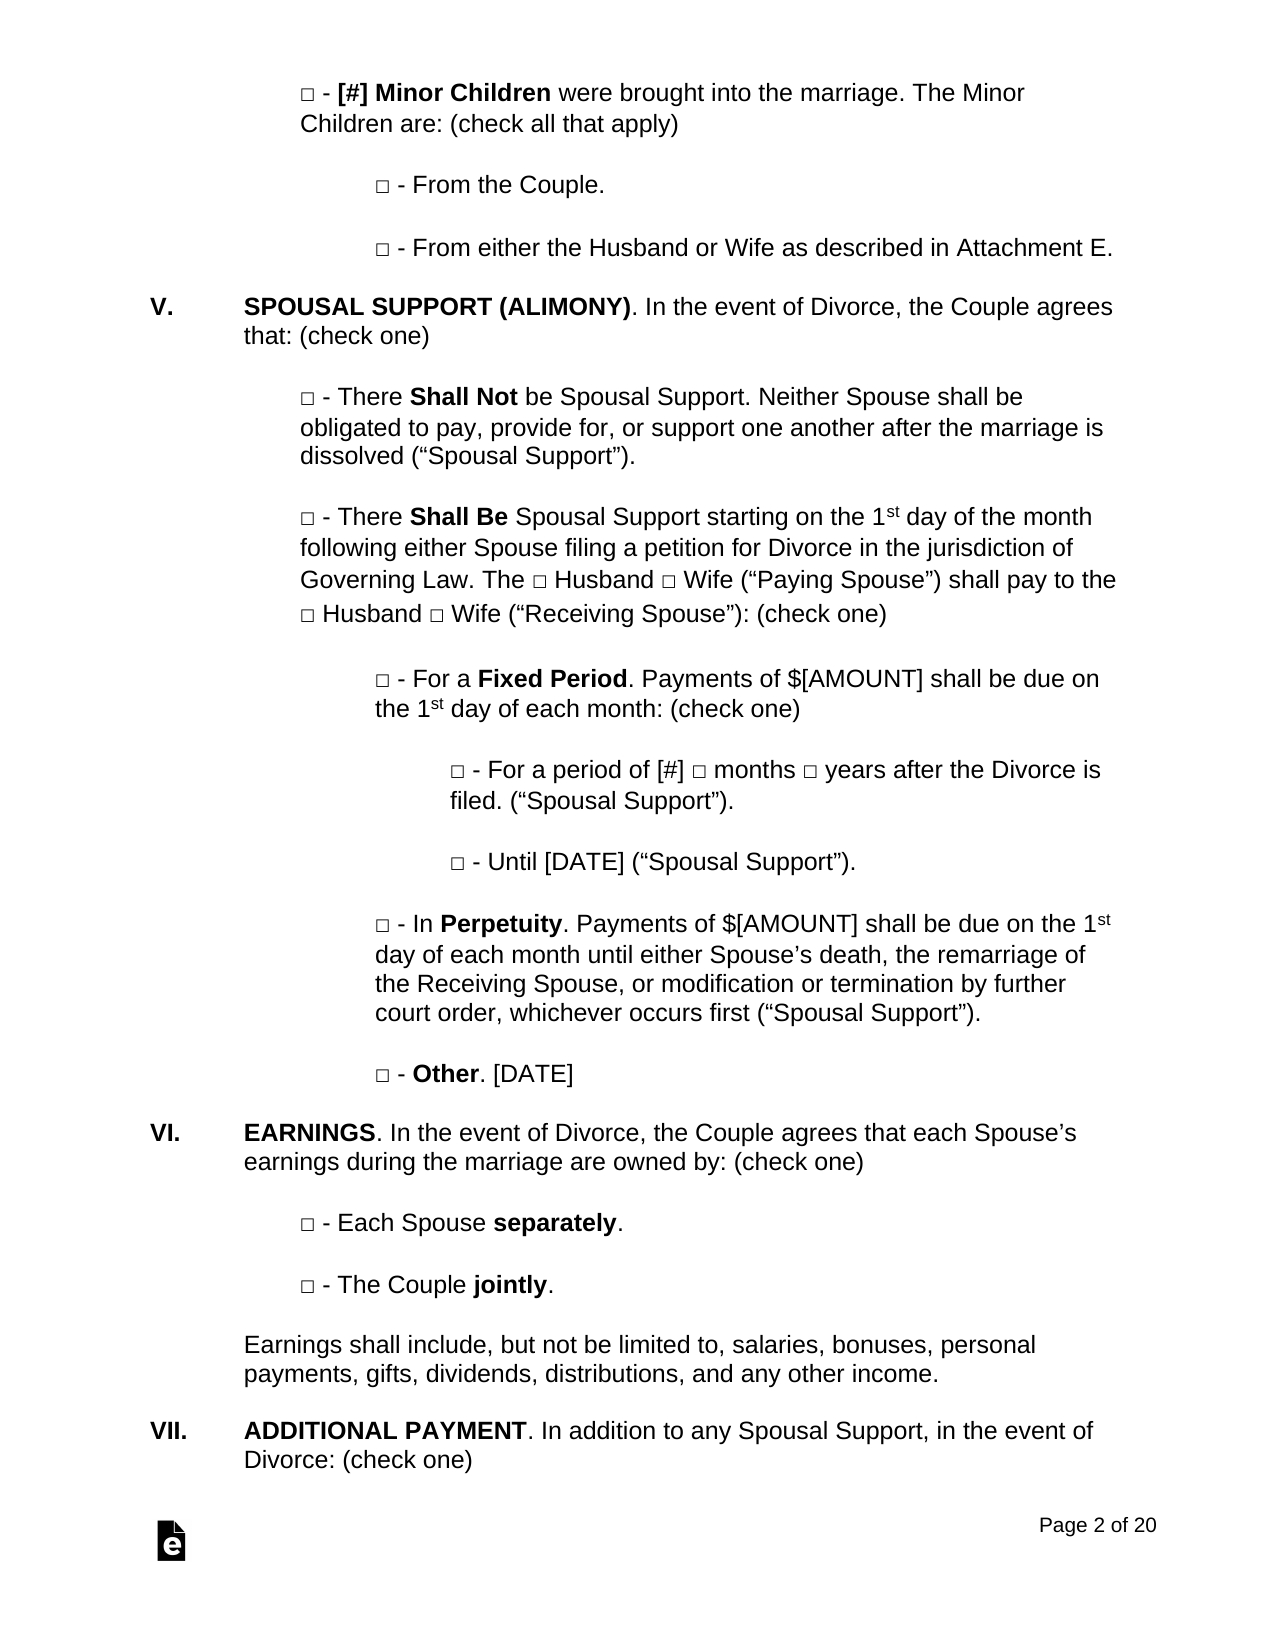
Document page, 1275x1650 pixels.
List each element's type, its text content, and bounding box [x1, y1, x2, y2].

text ☐ - There Shall Not be Spousal Support. Neither Spouse shall be obligated to pay, provide for, or support one another after the marriage is dissolved (“Spousal Support”). [300, 378, 1125, 470]
list ADDITIONAL PAYMENT. In addition to any Spousal Support, in the event of Divorce: (check one) [150, 1416, 1125, 1474]
list SPOUSAL SUPPORT (ALIMONY). In the event of Divorce, the Couple agrees that: (check one) [150, 292, 1125, 350]
text ☐ - Other. [DATE] [375, 1055, 1125, 1089]
text ☐ - Until [DATE] (“Spousal Support”). [450, 843, 1125, 877]
text ☐ - From either the Husband or Wife as described in Attachment E. [375, 229, 1125, 263]
text ☐ - [#] Minor Children were brought into the marriage. The Minor Children are: (check all that apply) [300, 75, 1125, 138]
text ☐ - In Perpetuity. Payments of $[AMOUNT] shall be due on the 1st day of each month until either Spouse’s death, the remarriage of the Receiving Spouse, or modification or termination by further court order, whichever occurs first (“Spousal Support”). [375, 906, 1125, 1026]
text Earnings shall include, but not be limited to, salaries, bonuses, personal payments, gifts, dividends, distributions, and any other income. [244, 1330, 1125, 1387]
text ☐ - The Couple jointly. [300, 1267, 1125, 1301]
text ☐ - For a Fixed Period. Payments of $[AMOUNT] shall be due on the 1st day of each month: (check one) [375, 660, 1125, 723]
text ☐ - For a period of [#] ☐ months ☐ years after the Divorce is filed. (“Spousal Support”). [450, 752, 1125, 814]
text ☐ - Each Spouse separately. [300, 1204, 1125, 1238]
text ☐ - From the Couple. [375, 167, 1125, 201]
list EARNINGS. In the event of Divorce, the Couple agrees that each Spouse’s earnings during the marriage are owned by: (check one) [150, 1118, 1125, 1176]
text ☐ - There Shall Be Spousal Support starting on the 1st day of the month following either Spouse filing a petition for Divorce in the jurisdiction of Governing Law. The ☐ Husband ☐ Wife (“Paying Spouse”) shall pay to the ☐ Husband ☐ Wife (“Receiving Spouse”): (check one) [300, 499, 1125, 630]
